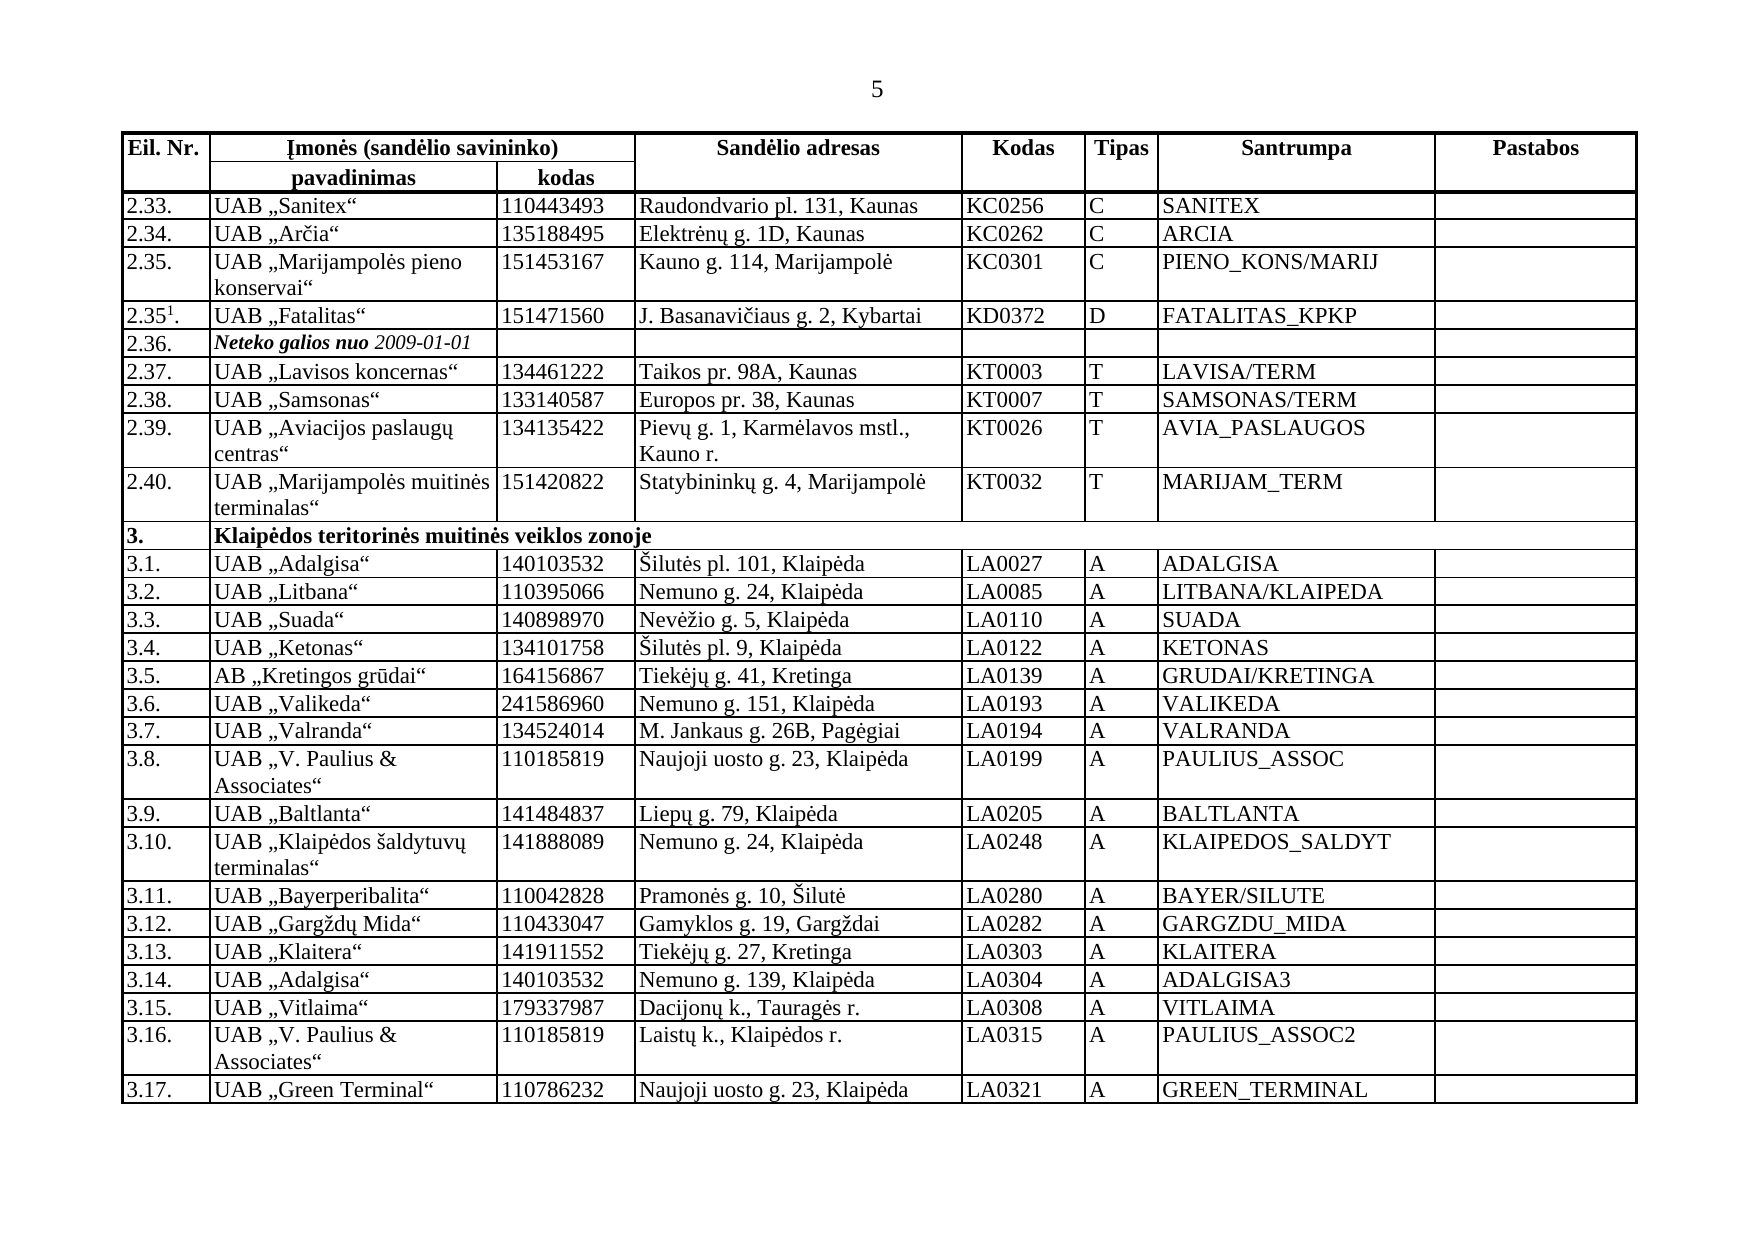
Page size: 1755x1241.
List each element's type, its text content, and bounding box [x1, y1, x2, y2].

table_cell [1436, 1022, 1635, 1074]
table_cell Elektrėnų g. 1D, Kaunas [636, 220, 961, 246]
table_cell 151471560 [498, 302, 634, 328]
table_cell [1436, 634, 1635, 660]
table_cell SAMSONAS/TERM [1159, 386, 1434, 412]
table_cell [498, 330, 634, 356]
table_cell AVIA_PASLAUGOS [1159, 414, 1434, 466]
table_cell LA0085 [963, 578, 1084, 604]
table_cell A [1086, 994, 1157, 1020]
table_cell LA0248 [963, 828, 1084, 880]
table_cell Naujoji uosto g. 23, Klaipėda [636, 1076, 961, 1102]
table_cell 3.3. [124, 606, 209, 632]
table_cell A [1086, 718, 1157, 744]
table_cell T [1086, 358, 1157, 384]
table_cell SANITEX [1159, 194, 1434, 218]
table_cell 2.351. [124, 302, 209, 328]
table_cell Nemuno g. 151, Klaipėda [636, 690, 961, 716]
table_cell KLAITERA [1159, 938, 1434, 964]
table_cell UAB „Vitlaima“ [211, 994, 496, 1020]
table_cell A [1086, 828, 1157, 880]
table_cell 2.39. [124, 414, 209, 466]
table_cell BAYER/SILUTE [1159, 882, 1434, 908]
table_cell UAB „V. Paulius & Associates“ [211, 1022, 496, 1074]
table_cell Dacijonų k., Tauragės r. [636, 994, 961, 1020]
table_cell 2.34. [124, 220, 209, 246]
table_cell LA0122 [963, 634, 1084, 660]
table_cell Laistų k., Klaipėdos r. [636, 1022, 961, 1074]
table_cell Taikos pr. 98A, Kaunas [636, 358, 961, 384]
table_cell 3.10. [124, 828, 209, 880]
table_cell 2.38. [124, 386, 209, 412]
table_cell KT0003 [963, 358, 1084, 384]
table_cell UAB „Adalgisa“ [211, 966, 496, 992]
table_cell M. Jankaus g. 26B, Pagėgiai [636, 718, 961, 744]
table_header Įmonės (sandėlio savininko) [211, 135, 634, 161]
table_cell UAB „Klaitera“ [211, 938, 496, 964]
table_cell ADALGISA [1159, 550, 1434, 576]
table_cell [1436, 994, 1635, 1020]
table_cell 134135422 [498, 414, 634, 466]
table_cell ARCIA [1159, 220, 1434, 246]
table_cell A [1086, 1022, 1157, 1074]
table_cell UAB „Green Terminal“ [211, 1076, 496, 1102]
table_cell LA0280 [963, 882, 1084, 908]
table_cell LA0321 [963, 1076, 1084, 1102]
table_cell [1436, 578, 1635, 604]
table_cell [636, 330, 961, 356]
table_cell LAVISA/TERM [1159, 358, 1434, 384]
table_cell 140898970 [498, 606, 634, 632]
table_cell 2.36. [124, 330, 209, 356]
table_cell pavadinimas [211, 162, 496, 190]
table_cell VALIKEDA [1159, 690, 1434, 716]
table_cell UAB „Bayerperibalita“ [211, 882, 496, 908]
table_cell T [1086, 414, 1157, 466]
table_cell UAB „Arčia“ [211, 220, 496, 246]
table_cell 141484837 [498, 800, 634, 826]
table_cell LA0282 [963, 910, 1084, 936]
table_cell KT0026 [963, 414, 1084, 466]
table_cell Nemuno g. 24, Klaipėda [636, 578, 961, 604]
table_cell [1436, 330, 1635, 356]
table_cell [1436, 938, 1635, 964]
table_cell 3.6. [124, 690, 209, 716]
table_cell UAB „V. Paulius & Associates“ [211, 746, 496, 798]
table_cell Nemuno g. 24, Klaipėda [636, 828, 961, 880]
table_cell KC0262 [963, 220, 1084, 246]
table_header Eil. Nr. [124, 135, 209, 190]
table_cell 3.8. [124, 746, 209, 798]
table_cell 134101758 [498, 634, 634, 660]
table_cell KETONAS [1159, 634, 1434, 660]
table_cell 3.15. [124, 994, 209, 1020]
table_cell A [1086, 800, 1157, 826]
table_cell 3.5. [124, 662, 209, 688]
table_cell A [1086, 966, 1157, 992]
table_cell Pievų g. 1, Karmėlavos mstl., Kauno r. [636, 414, 961, 466]
table_cell 3.17. [124, 1076, 209, 1102]
table_cell 2.35. [124, 248, 209, 300]
table_cell Nemuno g. 139, Klaipėda [636, 966, 961, 992]
table_header Sandėlio adresas [636, 135, 961, 190]
table_cell C [1086, 220, 1157, 246]
table_cell Tiekėjų g. 41, Kretinga [636, 662, 961, 688]
table_cell [1436, 194, 1635, 218]
table_cell 151420822 [498, 468, 634, 521]
table_cell 134461222 [498, 358, 634, 384]
table_cell ADALGISA3 [1159, 966, 1434, 992]
table_cell UAB „Valranda“ [211, 718, 496, 744]
table_cell 3. [124, 522, 209, 548]
table_cell KC0301 [963, 248, 1084, 300]
table_cell 134524014 [498, 718, 634, 744]
table_cell LA0205 [963, 800, 1084, 826]
table_cell UAB „Ketonas“ [211, 634, 496, 660]
table_cell Pramonės g. 10, Šilutė [636, 882, 961, 908]
table_cell LA0315 [963, 1022, 1084, 1074]
table_cell A [1086, 578, 1157, 604]
table_cell PIENO_KONS/MARIJ [1159, 248, 1434, 300]
table_cell 110395066 [498, 578, 634, 604]
table_cell 141888089 [498, 828, 634, 880]
table_cell A [1086, 606, 1157, 632]
table_cell VITLAIMA [1159, 994, 1434, 1020]
table_cell A [1086, 634, 1157, 660]
table_cell LA0193 [963, 690, 1084, 716]
table_cell FATALITAS_KPKP [1159, 302, 1434, 328]
table_cell UAB „Litbana“ [211, 578, 496, 604]
table_cell 110042828 [498, 882, 634, 908]
table_header Kodas [963, 135, 1084, 190]
table_cell 2.37. [124, 358, 209, 384]
table_cell 151453167 [498, 248, 634, 300]
table_cell 241586960 [498, 690, 634, 716]
table_cell LITBANA/KLAIPEDA [1159, 578, 1434, 604]
table_cell 2.33. [124, 194, 209, 218]
table_cell 110185819 [498, 1022, 634, 1074]
table_cell 3.13. [124, 938, 209, 964]
table_cell 3.9. [124, 800, 209, 826]
table_cell Gamyklos g. 19, Gargždai [636, 910, 961, 936]
table_cell 2.40. [124, 468, 209, 521]
table_cell [1436, 550, 1635, 576]
table_cell [1436, 662, 1635, 688]
table_cell KD0372 [963, 302, 1084, 328]
table_header Tipas [1086, 135, 1157, 190]
table_cell Liepų g. 79, Klaipėda [636, 800, 961, 826]
table_cell LA0139 [963, 662, 1084, 688]
table_cell UAB „Klaipėdos šaldytuvų terminalas“ [211, 828, 496, 880]
table_cell LA0308 [963, 994, 1084, 1020]
table_cell UAB „Gargždų Mida“ [211, 910, 496, 936]
table_cell UAB „Baltlanta“ [211, 800, 496, 826]
table_cell [1436, 302, 1635, 328]
table_cell [1436, 386, 1635, 412]
table_cell A [1086, 690, 1157, 716]
table_cell GRUDAI/KRETINGA [1159, 662, 1434, 688]
table_cell PAULIUS_ASSOC [1159, 746, 1434, 798]
table_cell 3.4. [124, 634, 209, 660]
table_cell UAB „Samsonas“ [211, 386, 496, 412]
table_cell [1436, 718, 1635, 744]
table_cell A [1086, 938, 1157, 964]
table_cell 140103532 [498, 966, 634, 992]
table_cell 110443493 [498, 194, 634, 218]
table_cell Statybininkų g. 4, Marijampolė [636, 468, 961, 521]
table_cell A [1086, 882, 1157, 908]
table_cell [1436, 828, 1635, 880]
table_cell UAB „Aviacijos paslaugų centras“ [211, 414, 496, 466]
table_cell KT0007 [963, 386, 1084, 412]
table_cell [1436, 606, 1635, 632]
table_cell LA0304 [963, 966, 1084, 992]
table_cell 3.11. [124, 882, 209, 908]
table_cell Klaipėdos teritorinės muitinės veiklos zonoje [211, 522, 1635, 548]
table_cell UAB „Sanitex“ [211, 194, 496, 218]
table_cell LA0027 [963, 550, 1084, 576]
table_cell UAB „Suada“ [211, 606, 496, 632]
table_cell [963, 330, 1084, 356]
table_cell [1436, 1076, 1635, 1102]
table_cell Šilutės pl. 9, Klaipėda [636, 634, 961, 660]
table_cell [1436, 746, 1635, 798]
table_cell A [1086, 746, 1157, 798]
table_cell UAB „Adalgisa“ [211, 550, 496, 576]
table_cell LA0303 [963, 938, 1084, 964]
table_cell Naujoji uosto g. 23, Klaipėda [636, 746, 961, 798]
table_cell 135188495 [498, 220, 634, 246]
table_cell Europos pr. 38, Kaunas [636, 386, 961, 412]
table_cell 3.12. [124, 910, 209, 936]
table_cell T [1086, 468, 1157, 521]
table_cell Nevėžio g. 5, Klaipėda [636, 606, 961, 632]
table_cell LA0110 [963, 606, 1084, 632]
table_cell Kauno g. 114, Marijampolė [636, 248, 961, 300]
table_cell [1436, 966, 1635, 992]
table_cell A [1086, 910, 1157, 936]
table_cell C [1086, 194, 1157, 218]
table_cell [1436, 910, 1635, 936]
table_cell 179337987 [498, 994, 634, 1020]
table_cell Neteko galios nuo 2009-01-01 [211, 330, 496, 356]
table_cell 110786232 [498, 1076, 634, 1102]
table_cell LA0199 [963, 746, 1084, 798]
table_header Santrumpa [1159, 135, 1434, 190]
table_cell GARGZDU_MIDA [1159, 910, 1434, 936]
table_cell 164156867 [498, 662, 634, 688]
table_cell 133140587 [498, 386, 634, 412]
table_cell 3.16. [124, 1022, 209, 1074]
table_cell [1436, 800, 1635, 826]
table_cell J. Basanavičiaus g. 2, Kybartai [636, 302, 961, 328]
table_cell Raudondvario pl. 131, Kaunas [636, 194, 961, 218]
table_cell [1436, 414, 1635, 466]
table_cell KC0256 [963, 194, 1084, 218]
table_cell PAULIUS_ASSOC2 [1159, 1022, 1434, 1074]
table_cell A [1086, 662, 1157, 688]
table_cell 3.14. [124, 966, 209, 992]
table_cell D [1086, 302, 1157, 328]
table_cell [1436, 220, 1635, 246]
table_cell AB „Kretingos grūdai“ [211, 662, 496, 688]
table_cell Šilutės pl. 101, Klaipėda [636, 550, 961, 576]
table_cell 141911552 [498, 938, 634, 964]
table_cell 3.1. [124, 550, 209, 576]
table_cell 3.2. [124, 578, 209, 604]
table_cell T [1086, 386, 1157, 412]
table_cell [1436, 358, 1635, 384]
table_cell UAB „Marijampolės pieno konservai“ [211, 248, 496, 300]
table_cell 3.7. [124, 718, 209, 744]
table_cell [1436, 690, 1635, 716]
table_header Pastabos [1436, 135, 1635, 190]
table_cell VALRANDA [1159, 718, 1434, 744]
table_cell UAB „Marijampolės muitinės terminalas“ [211, 468, 496, 521]
table_cell C [1086, 248, 1157, 300]
table_cell Tiekėjų g. 27, Kretinga [636, 938, 961, 964]
table_cell GREEN_TERMINAL [1159, 1076, 1434, 1102]
table_cell 110185819 [498, 746, 634, 798]
table_cell 110433047 [498, 910, 634, 936]
table_cell BALTLANTA [1159, 800, 1434, 826]
table_cell [1086, 330, 1157, 356]
table_cell KT0032 [963, 468, 1084, 521]
table_cell kodas [498, 162, 634, 190]
table_cell [1436, 882, 1635, 908]
table_cell KLAIPEDOS_SALDYT [1159, 828, 1434, 880]
table_cell [1436, 468, 1635, 521]
table_cell MARIJAM_TERM [1159, 468, 1434, 521]
table_cell 140103532 [498, 550, 634, 576]
table_cell A [1086, 1076, 1157, 1102]
table_cell LA0194 [963, 718, 1084, 744]
table_cell UAB „Lavisos koncernas“ [211, 358, 496, 384]
table_cell A [1086, 550, 1157, 576]
table_cell UAB „Valikeda“ [211, 690, 496, 716]
table_cell UAB „Fatalitas“ [211, 302, 496, 328]
table_cell SUADA [1159, 606, 1434, 632]
table_cell [1436, 248, 1635, 300]
table_cell [1159, 330, 1434, 356]
